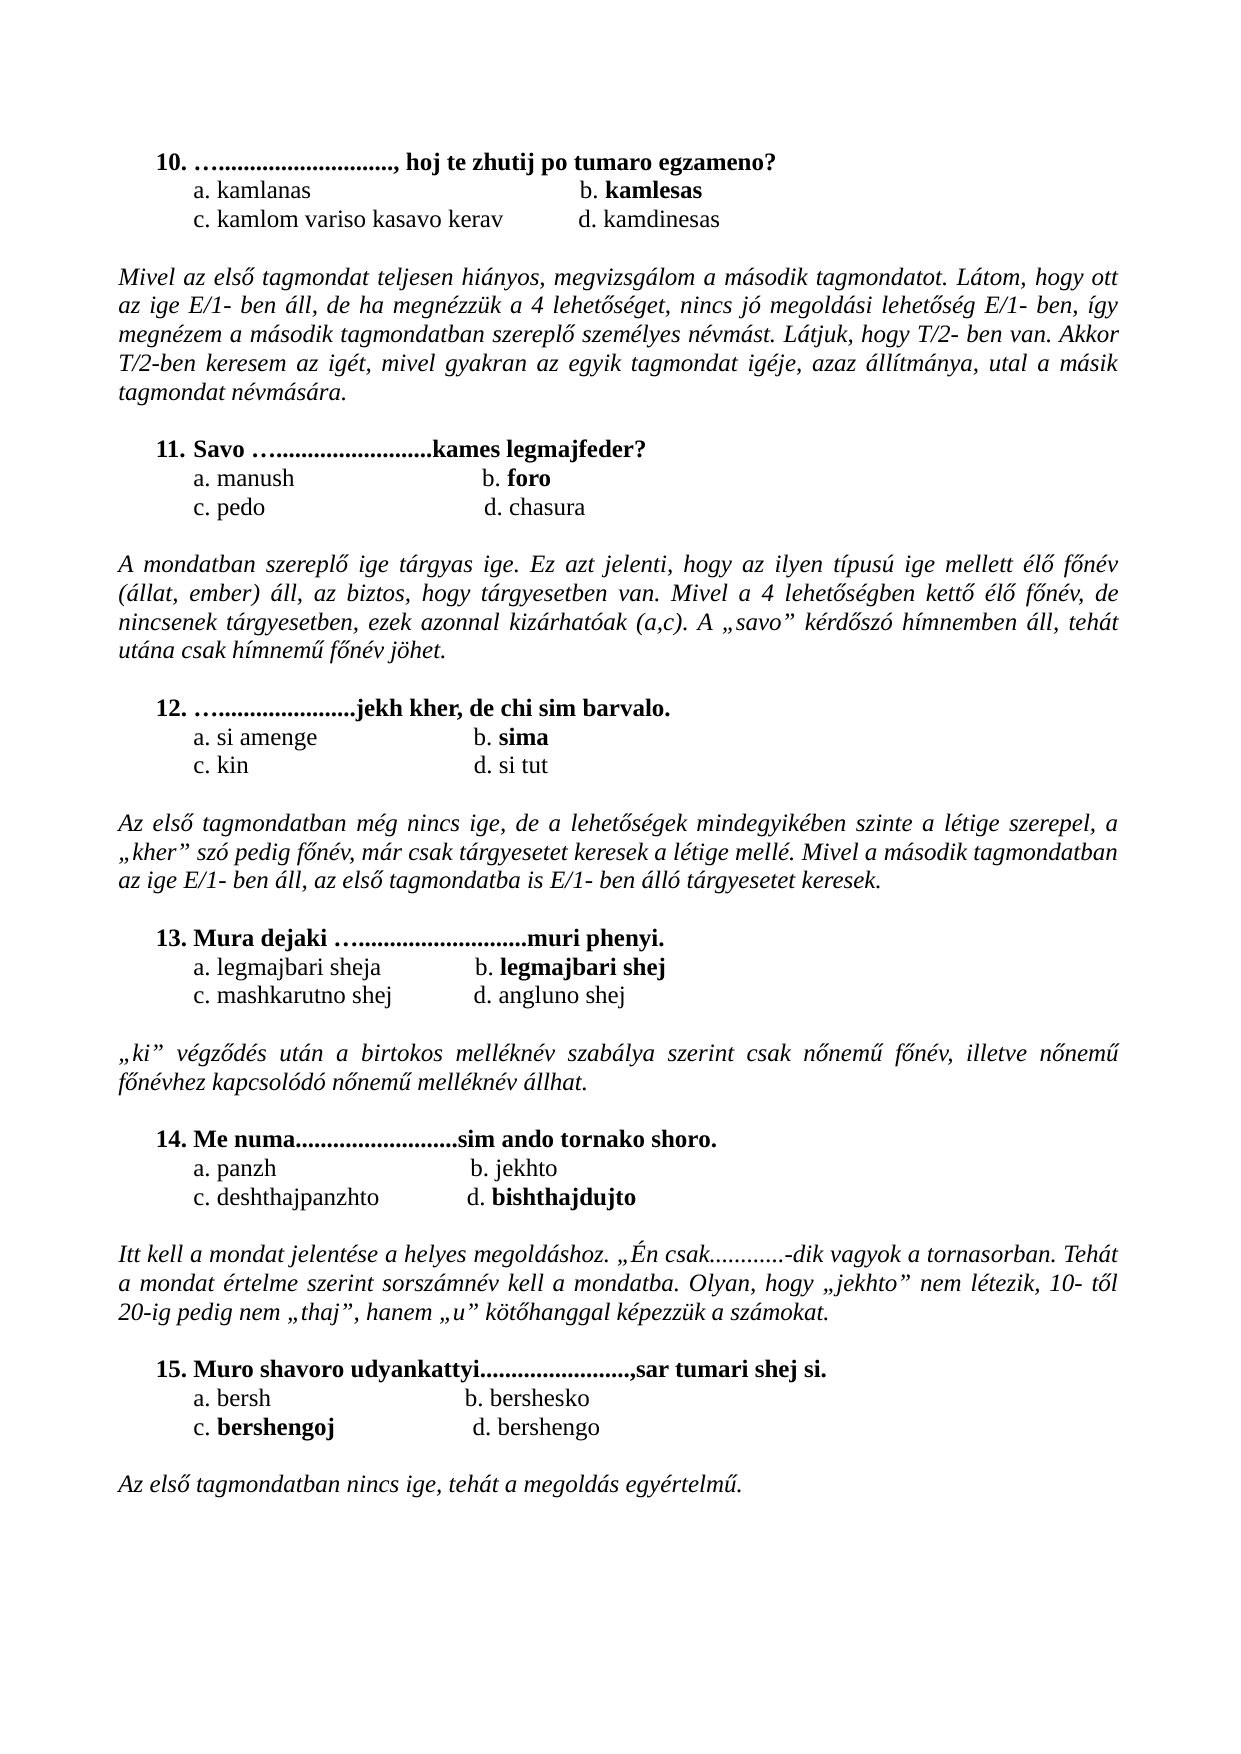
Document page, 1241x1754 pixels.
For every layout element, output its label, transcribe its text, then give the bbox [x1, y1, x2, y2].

list …............................, hoj te zhutij po tumaro egzameno? [156, 147, 1122, 176]
list c. pedo d. chasura [156, 492, 1122, 521]
list …......................jekh kher, de chi sim barvalo. [156, 693, 1122, 722]
list Savo ….........................kames legmajfeder? [156, 434, 1122, 463]
list a. kamlanas b. kamlesas [156, 176, 1122, 204]
text Itt kell a mondat jelentése a helyes megoldáshoz. „Én csak............-dik vagyok a tornasorban. Tehát a mondat értelme szerint sorszámnév kell a mondatba. Olyan, hogy „jekhto” nem létezik, 10- től 20-ig pedig nem „thaj”, hanem „u” kötőhanggal képezzük a számokat. [118, 1239, 1122, 1326]
list a. legmajbari sheja b. legmajbari shej [156, 952, 1122, 981]
list c. deshthajpanzhto d. bishthajdujto [156, 1182, 1122, 1211]
list a. panzh b. jekhto [156, 1153, 1122, 1182]
text Mivel az első tagmondat teljesen hiányos, megvizsgálom a második tagmondatot. Látom, hogy ott az ige E/1- ben áll, de ha megnézzük a 4 lehetőséget, nincs jó megoldási lehetőség E/1- ben, így megnézem a második tagmondatban szereplő személyes névmást. Látjuk, hogy T/2- ben van. Akkor T/2-ben keresem az igét, mivel gyakran az egyik tagmondat igéje, azaz állítmánya, utal a másik tagmondat névmására. [118, 262, 1122, 406]
list Me numa..........................sim ando tornako shoro. [156, 1124, 1122, 1153]
text A mondatban szereplő ige tárgyas ige. Ez azt jelenti, hogy az ilyen típusú ige mellett élő főnév (állat, ember) áll, az biztos, hogy tárgyesetben van. Mivel a 4 lehetőségben kettő élő főnév, de nincsenek tárgyesetben, ezek azonnal kizárhatóak (a,c). A „savo” kérdőszó hímnemben áll, tehát utána csak hímnemű főnév jöhet. [118, 549, 1122, 664]
text Az első tagmondatban nincs ige, tehát a megoldás egyértelmű. [118, 1469, 1122, 1498]
list a. bersh b. bershesko [156, 1383, 1122, 1412]
list c. kin d. si tut [156, 751, 1122, 779]
text Az első tagmondatban még nincs ige, de a lehetőségek mindegyikében szinte a létige szerepel, a „kher” szó pedig főnév, már csak tárgyesetet keresek a létige mellé. Mivel a második tagmondatban az ige E/1- ben áll, az első tagmondatba is E/1- ben álló tárgyesetet keresek. [118, 808, 1122, 894]
list c. kamlom variso kasavo kerav d. kamdinesas [156, 204, 1122, 233]
list c. mashkarutno shej d. angluno shej [156, 981, 1122, 1009]
list a. si amenge b. sima [156, 722, 1122, 751]
list c. bershengoj d. bershengo [156, 1412, 1122, 1441]
text „ki” végződés után a birtokos melléknév szabálya szerint csak nőnemű főnév, illetve nőnemű főnévhez kapcsolódó nőnemű melléknév állhat. [118, 1038, 1122, 1096]
list Mura dejaki …...........................muri phenyi. [156, 923, 1122, 952]
list a. manush b. foro [156, 463, 1122, 492]
list Muro shavoro udyankattyi........................,sar tumari shej si. [156, 1354, 1122, 1383]
